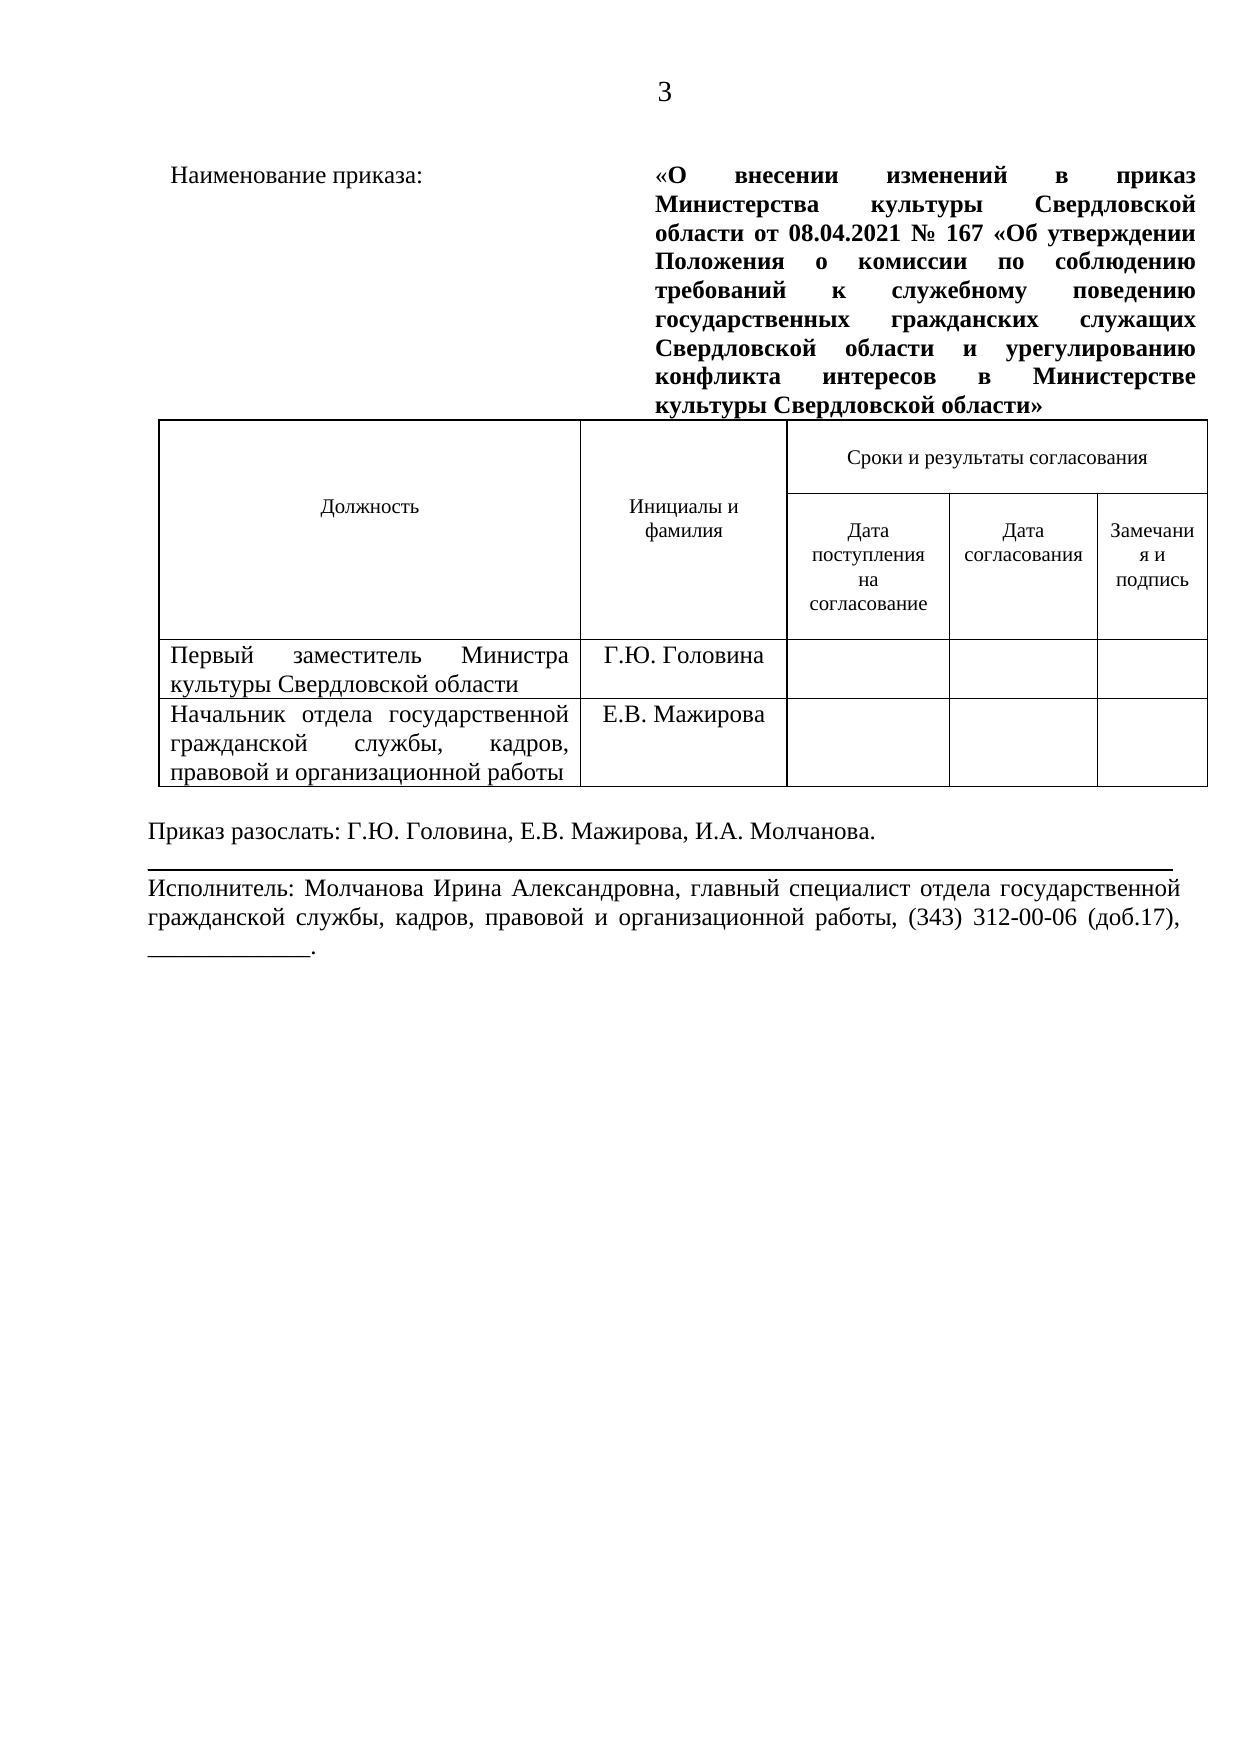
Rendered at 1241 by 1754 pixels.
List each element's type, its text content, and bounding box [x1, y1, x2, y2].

table_cell [1098, 699, 1207, 786]
table_cell Дата согласования [950, 494, 1097, 639]
text __________________________________________________________________________________ [148, 844, 1181, 873]
table_cell [581, 421, 786, 493]
table_cell Сроки и результаты согласования [788, 421, 1207, 493]
table_cell Инициалы и фамилия [581, 493, 786, 639]
table_cell Должность [160, 493, 580, 639]
table_cell [950, 640, 1097, 698]
table_cell [1098, 640, 1207, 698]
table_cell Замечания и подпись [1098, 494, 1207, 639]
table_cell Первый заместитель Министра культуры Свердловской области [160, 640, 580, 698]
table_header «О внесении изменений в приказ Министерства культуры Свердловской области от 08.04.2021 № 167 «Об утверждении Положения о комиссии по соблюдению требований к служебному поведению государственных гражданских служащих Свердловской области и урегулированию конфликта интересов в Министерстве культуры Свердловской области» [644, 160, 1207, 419]
text Исполнитель: Молчанова Ирина Александровна, главный специалист отдела государственной гражданской службы, кадров, правовой и организационной работы, (343) 312-00-06 (доб.17), _____________. [148, 873, 1181, 959]
table_cell Дата поступления на согласование [788, 494, 949, 639]
table_cell [788, 640, 949, 698]
table_cell Начальник отдела государственной гражданской службы, кадров, правовой и организационной работы [160, 699, 580, 786]
text Приказ разослать: Г.Ю. Головина, Е.В. Мажирова, И.А. Молчанова. [148, 816, 1181, 844]
table_cell Г.Ю. Головина [581, 640, 786, 698]
table_cell [950, 699, 1097, 786]
table_cell Е.В. Мажирова [581, 699, 786, 786]
table_cell [788, 699, 949, 786]
table_cell [160, 421, 580, 493]
table_header Наименование приказа: [159, 160, 643, 419]
